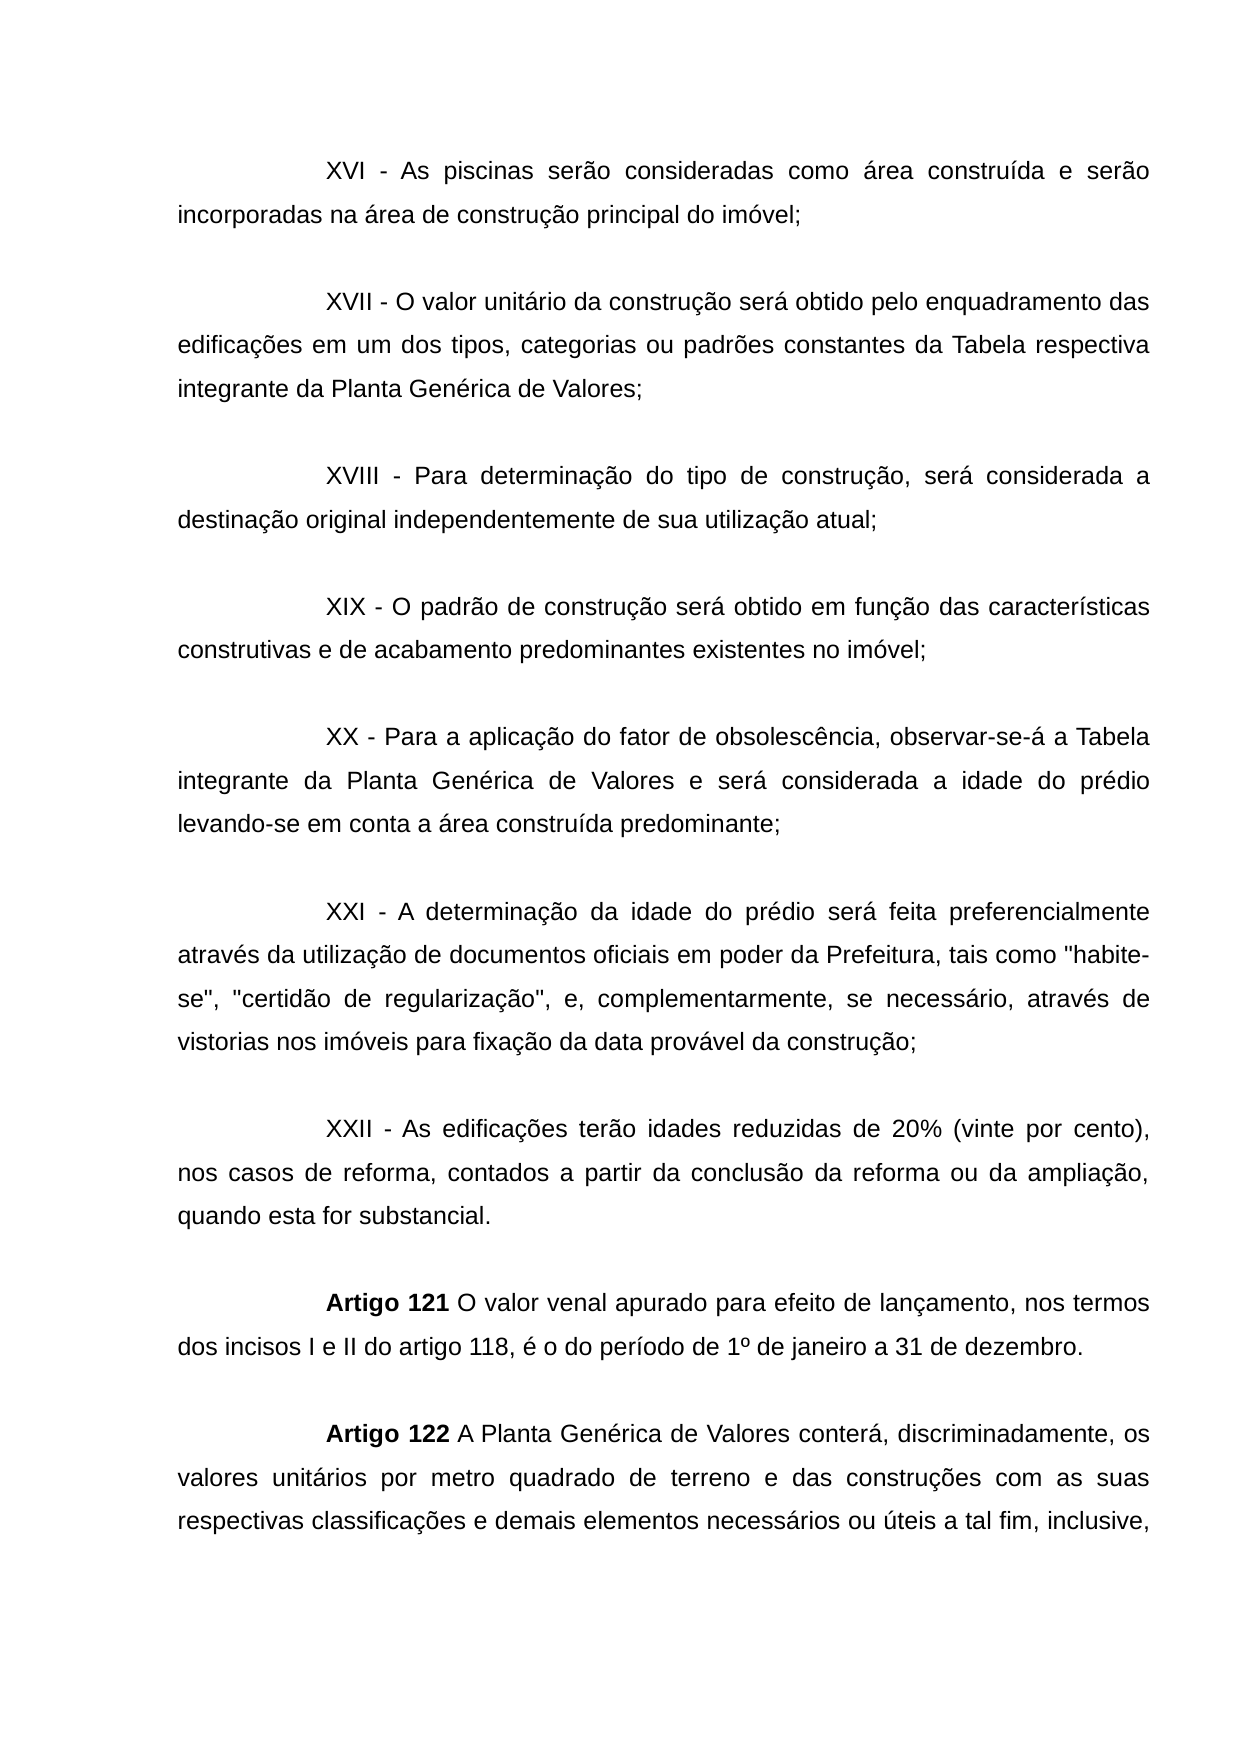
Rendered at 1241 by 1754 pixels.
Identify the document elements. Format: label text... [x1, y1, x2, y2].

text XIX - O padrão de construção será obtido em função das características construtivas e de acabamento predominantes existentes no imóvel; [177, 592, 1152, 664]
text Artigo 122 A Planta Genérica de Valores conterá, discriminadamente, os valores unitários por metro quadrado de terreno e das construções com as suas respectivas classificações e demais elementos necessários ou úteis a tal fim, inclusive, [177, 1419, 1152, 1535]
text XX - Para a aplicação do fator de obsolescência, observar-se-á a Tabela integrante da Planta Genérica de Valores e será considerada a idade do prédio levando-se em conta a área construída predominante; [177, 722, 1152, 838]
text Artigo 121 O valor venal apurado para efeito de lançamento, nos termos dos incisos I e II do artigo 118, é o do período de 1º de janeiro a 31 de dezembro. [177, 1288, 1152, 1361]
text XVII - O valor unitário da construção será obtido pelo enquadramento das edificações em um dos tipos, categorias ou padrões constantes da Tabela respectiva integrante da Planta Genérica de Valores; [177, 287, 1152, 403]
text XVI - As piscinas serão consideradas como área construída e serão incorporadas na área de construção principal do imóvel; [177, 156, 1152, 229]
text XXII - As edificações terão idades reduzidas de 20% (vinte por cento), nos casos de reforma, contados a partir da conclusão da reforma ou da ampliação, quando esta for substancial. [177, 1114, 1152, 1230]
text XVIII - Para determinação do tipo de construção, será considerada a destinação original independentemente de sua utilização atual; [177, 461, 1152, 533]
text XXI - A determinação da idade do prédio será feita preferencialmente através da utilização de documentos oficiais em poder da Prefeitura, tais como "habite-se", "certidão de regularização", e, complementarmente, se necessário, através de vistorias nos imóveis para fixação da data provável da construção; [177, 896, 1152, 1056]
